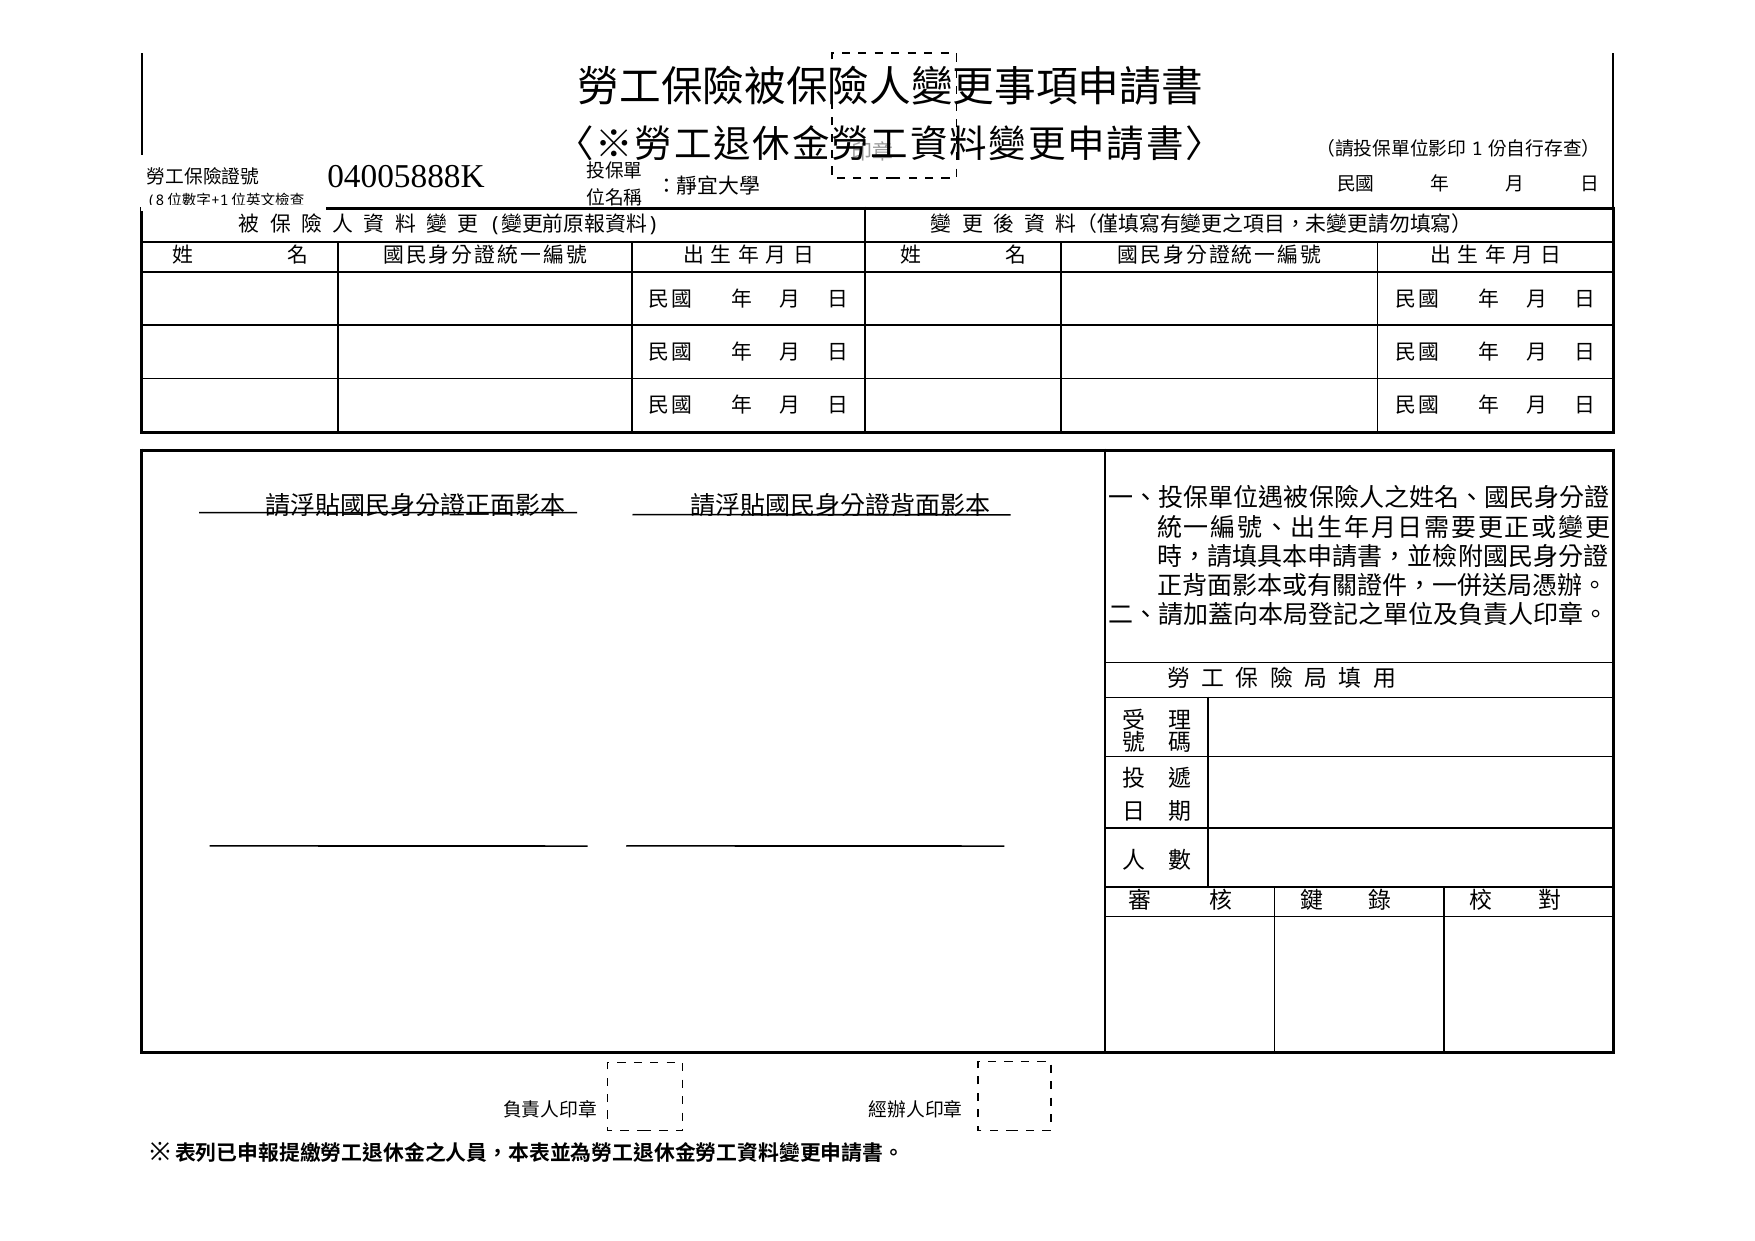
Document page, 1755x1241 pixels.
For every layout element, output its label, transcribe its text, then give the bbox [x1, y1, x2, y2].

table_cell 民國 年 月 日 [1378, 273, 1612, 324]
table_cell [866, 273, 1060, 324]
table_header 請浮貼國民身分證正面影本 請浮貼國民身分證背面影本 [143, 452, 1104, 1051]
table_cell [1106, 917, 1274, 1051]
table_cell 國民身分證統一編號 [1062, 243, 1377, 271]
table_cell [1209, 829, 1612, 886]
table_cell [339, 326, 631, 377]
table_header 勞工保險被保險人變更事項申請書 〈※勞工退休金勞工資料變更申請書〉 [141, 53, 1612, 211]
table_cell 勞工保險局填用 [1106, 663, 1612, 697]
table_cell [866, 326, 1060, 377]
table_cell [1445, 917, 1612, 1051]
table_cell 姓 名 [143, 243, 337, 271]
table_cell 出生年月日 [1378, 243, 1612, 271]
table_cell 投 遞 日 期 [1106, 757, 1207, 827]
table_cell [866, 379, 1060, 431]
table_cell [1209, 698, 1612, 756]
table_cell [339, 379, 631, 431]
table_cell 民國 年 月 日 [1378, 326, 1612, 377]
table_cell 民國 年 月 日 [633, 379, 864, 431]
table_cell 受 理 號 碼 [1106, 698, 1207, 756]
table_cell 校 對 [1445, 888, 1612, 916]
table_cell [1209, 757, 1612, 827]
table_cell [143, 273, 337, 324]
table_cell 被 保 險 人 資 料 變 更 (變更前原報資料) [143, 210, 864, 241]
table_cell [1062, 326, 1377, 377]
table_header 一、投保單位遇被保險人之姓名、國民身分證統一編號、出生年月日需要更正或變更時，請填具本申請書，並檢附國民身分證正背面影本或有關證件，一併送局憑辦。 二、請加蓋向本局登記之單位及負責人印章。 [1106, 452, 1612, 661]
table_cell [143, 379, 337, 431]
table_cell [1062, 273, 1377, 324]
table_cell 民國 年 月 日 [633, 273, 864, 324]
table_cell 負責人印章 經辦人印章 ※表列已申報提繳勞工退休金之人員，本表並為勞工退休金勞工資料變更申請書。 [142, 1054, 1613, 1181]
table_cell [1275, 917, 1443, 1051]
table_cell 民國 年 月 日 [1378, 379, 1612, 431]
table_cell 姓 名 [866, 243, 1060, 271]
table_cell 鍵 錄 [1275, 888, 1443, 916]
table_cell 民國 年 月 日 [633, 326, 864, 377]
table_cell 審 核 [1106, 888, 1274, 916]
table_cell [1062, 379, 1377, 431]
table_cell [339, 273, 631, 324]
table_cell 出生年月日 [633, 243, 864, 271]
table_cell [143, 326, 337, 377]
table_cell 國民身分證統一編號 [339, 243, 631, 271]
table_cell 人 數 [1106, 829, 1207, 886]
table_cell 變 更 後 資 料（僅填寫有變更之項目，未變更請勿填寫） [866, 210, 1612, 241]
